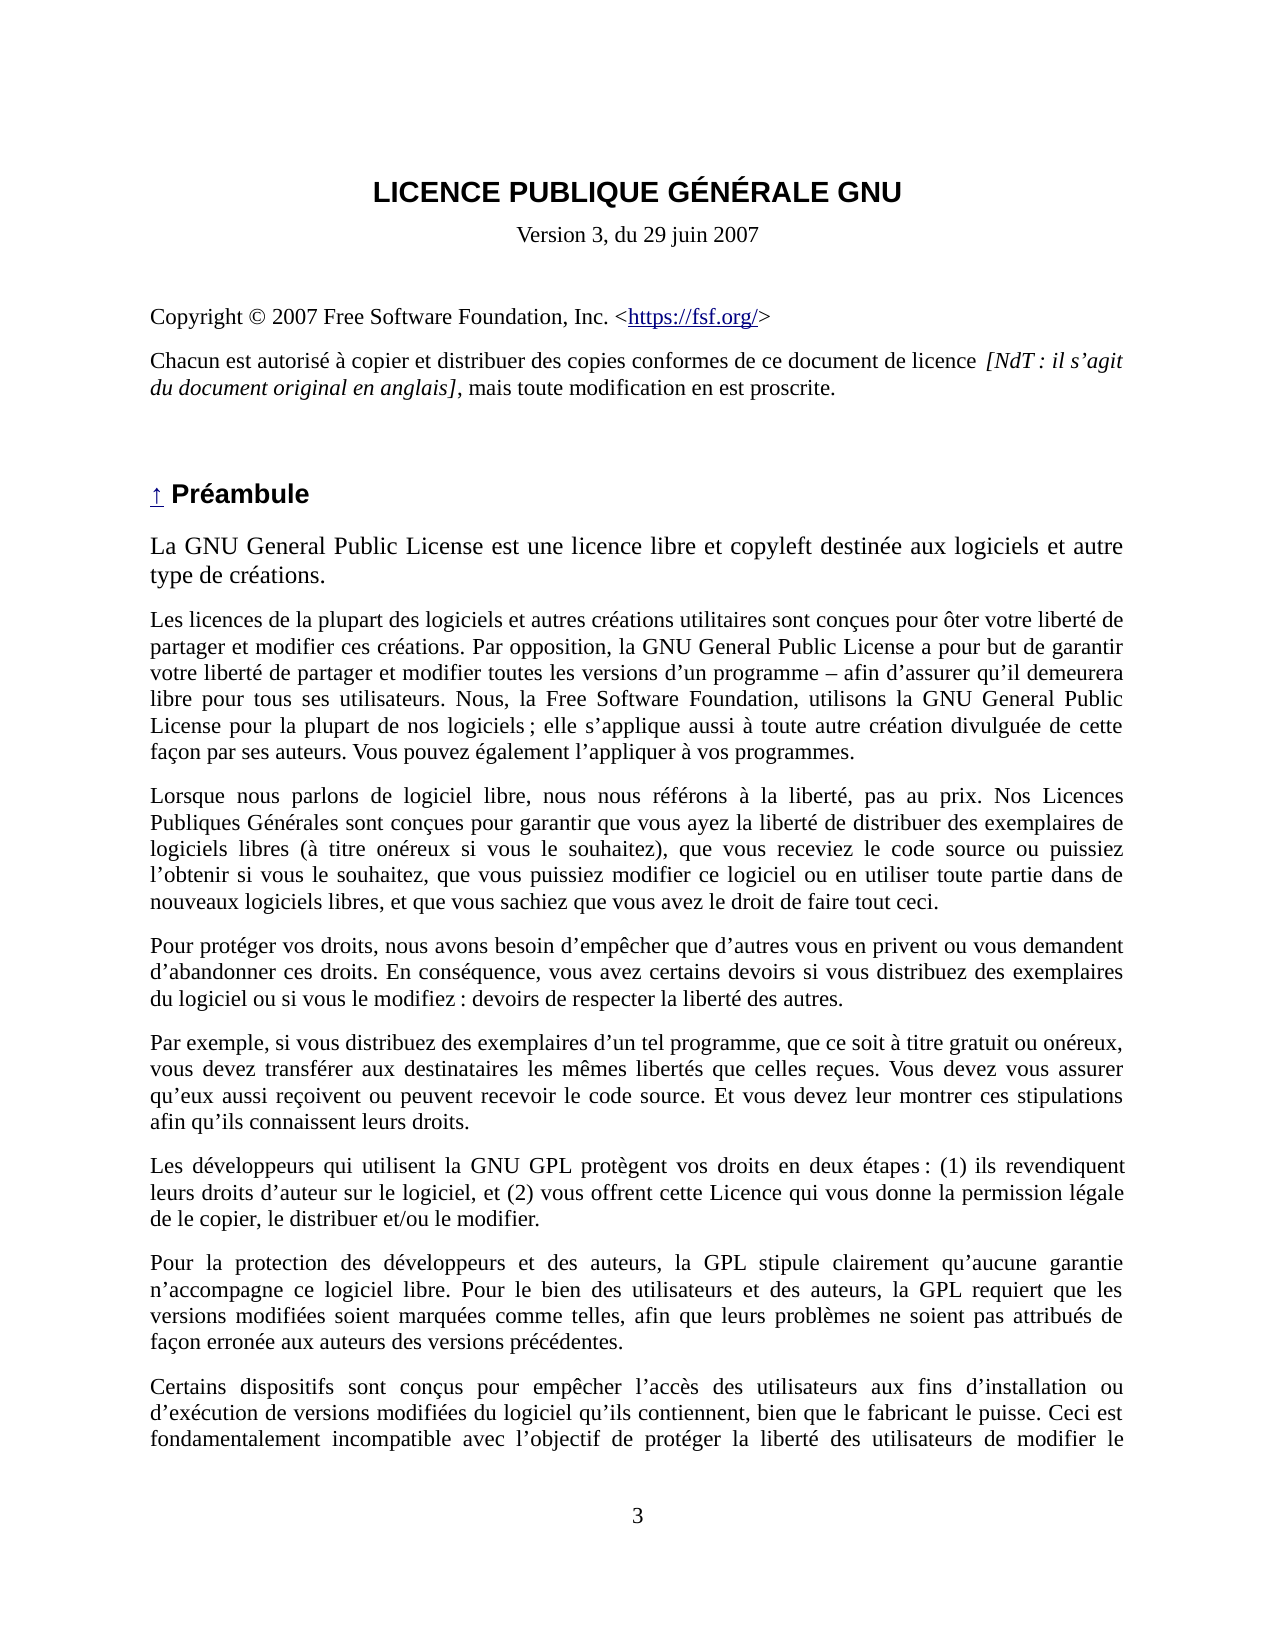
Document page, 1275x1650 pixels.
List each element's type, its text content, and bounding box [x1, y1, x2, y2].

text Les licences de la plupart des logiciels et autres créations utilitaires sont conçues pour ôter votre liberté de partager et modifier ces créations. Par opposition, la GNU General Public License a pour but de garantir votre liberté de partager et modifier toutes les versions d’un programme – afin d’assurer qu’il demeurera libre pour tous ses utilisateurs. Nous, la Free Software Foundation, utilisons la GNU General Public License pour la plupart de nos logiciels ; elle s’applique aussi à toute autre création divulguée de cette façon par ses auteurs. Vous pouvez également l’appliquer à vos programmes. [150, 606, 1125, 764]
text Certains dispositifs sont conçus pour empêcher l’accès des utilisateurs aux fins d’installation ou d’exécution de versions modifiées du logiciel qu’ils contiennent, bien que le fabricant le puisse. Ceci est fondamentalement incompatible avec l’objectif de protéger la liberté des utilisateurs de modifier le [150, 1373, 1125, 1452]
subtitle ↑ Préambule [150, 478, 1125, 509]
text Pour la protection des développeurs et des auteurs, la GPL stipule clairement qu’aucune garantie n’accompagne ce logiciel libre. Pour le bien des utilisateurs et des auteurs, la GPL requiert que les versions modifiées soient marquées comme telles, afin que leurs problèmes ne soient pas attribués de façon erronée aux auteurs des versions précédentes. [150, 1249, 1125, 1355]
subtitle LICENCE PUBLIQUE GÉNÉRALE GNU [150, 175, 1125, 208]
text Par exemple, si vous distribuez des exemplaires d’un tel programme, que ce soit à titre gratuit ou onéreux, vous devez transférer aux destinataires les mêmes libertés que celles reçues. Vous devez vous assurer qu’eux aussi reçoivent ou peuvent recevoir le code source. Et vous devez leur montrer ces stipulations afin qu’ils connaissent leurs droits. [150, 1029, 1125, 1134]
text Version 3, du 29 juin 2007 [150, 221, 1125, 247]
text La GNU General Public License est une licence libre et copyleft destinée aux logiciels et autre type de créations. [150, 531, 1125, 588]
text Lorsque nous parlons de logiciel libre, nous nous référons à la liberté, pas au prix. Nos Licences Publiques Générales sont conçues pour garantir que vous ayez la liberté de distribuer des exemplaires de logiciels libres (à titre onéreux si vous le souhaitez), que vous receviez le code source ou puissiez l’obtenir si vous le souhaitez, que vous puissiez modifier ce logiciel ou en utiliser toute partie dans de nouveaux logiciels libres, et que vous sachiez que vous avez le droit de faire tout ceci. [150, 782, 1125, 914]
text Chacun est autorisé à copier et distribuer des copies conformes de ce document de licence [NdT : il s’agit du document original en anglais], mais toute modification en est proscrite. [150, 347, 1125, 400]
text Copyright © 2007 Free Software Foundation, Inc. <https://fsf.org/> [150, 303, 1125, 329]
text Pour protéger vos droits, nous avons besoin d’empêcher que d’autres vous en privent ou vous demandent d’abandonner ces droits. En conséquence, vous avez certains devoirs si vous distribuez des exemplaires du logiciel ou si vous le modifiez : devoirs de respecter la liberté des autres. [150, 932, 1125, 1011]
text Les développeurs qui utilisent la GNU GPL protègent vos droits en deux étapes : (1) ils revendiquent leurs droits d’auteur sur le logiciel, et (2) vous offrent cette Licence qui vous donne la permission légale de le copier, le distribuer et/ou le modifier. [150, 1152, 1125, 1231]
